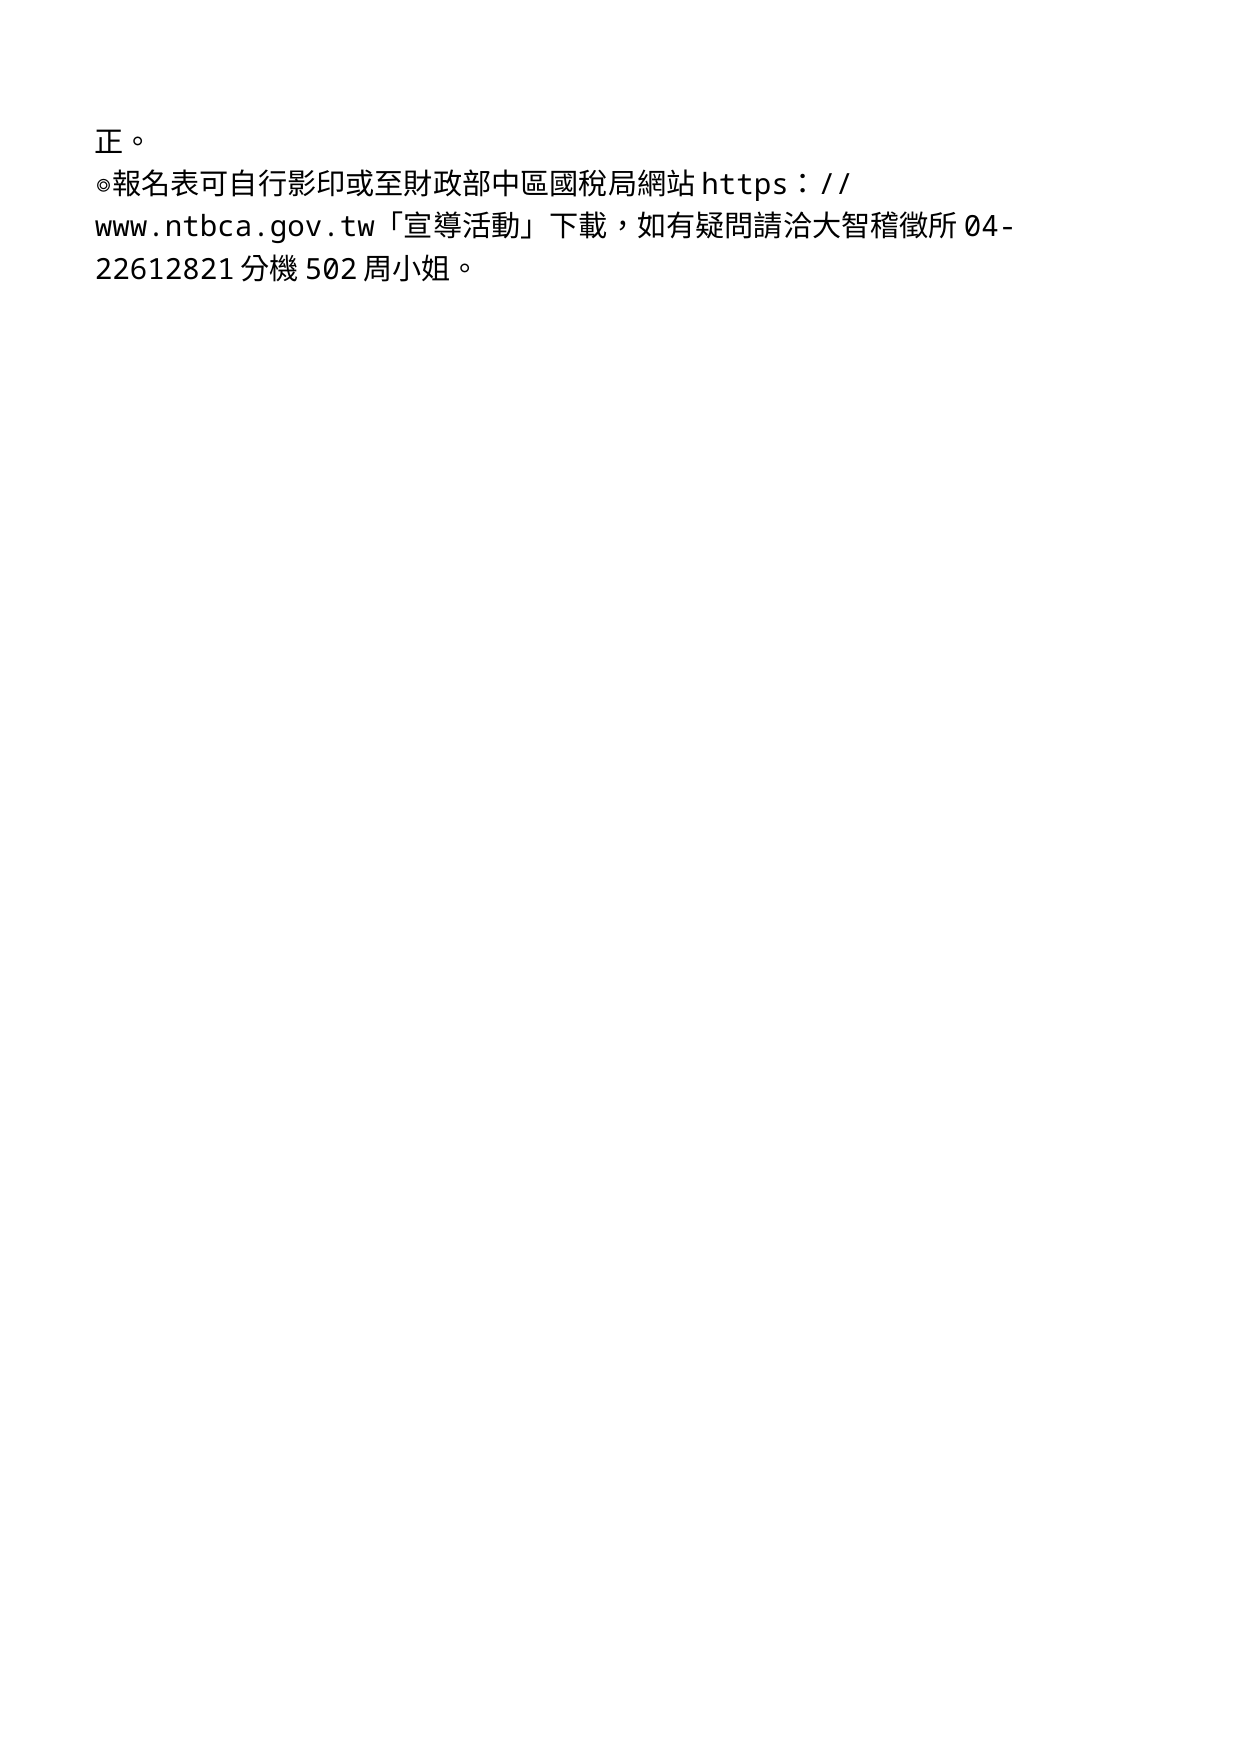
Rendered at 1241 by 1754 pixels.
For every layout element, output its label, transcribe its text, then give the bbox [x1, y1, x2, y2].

text 正。 [94, 118, 1122, 160]
text ◎報名表可自行影印或至財政部中區國稅局網站https：//www.ntbca.gov.tw「宣導活動」下載，如有疑問請洽大智稽徵所04-22612821分機502周小姐。 [94, 160, 1122, 288]
